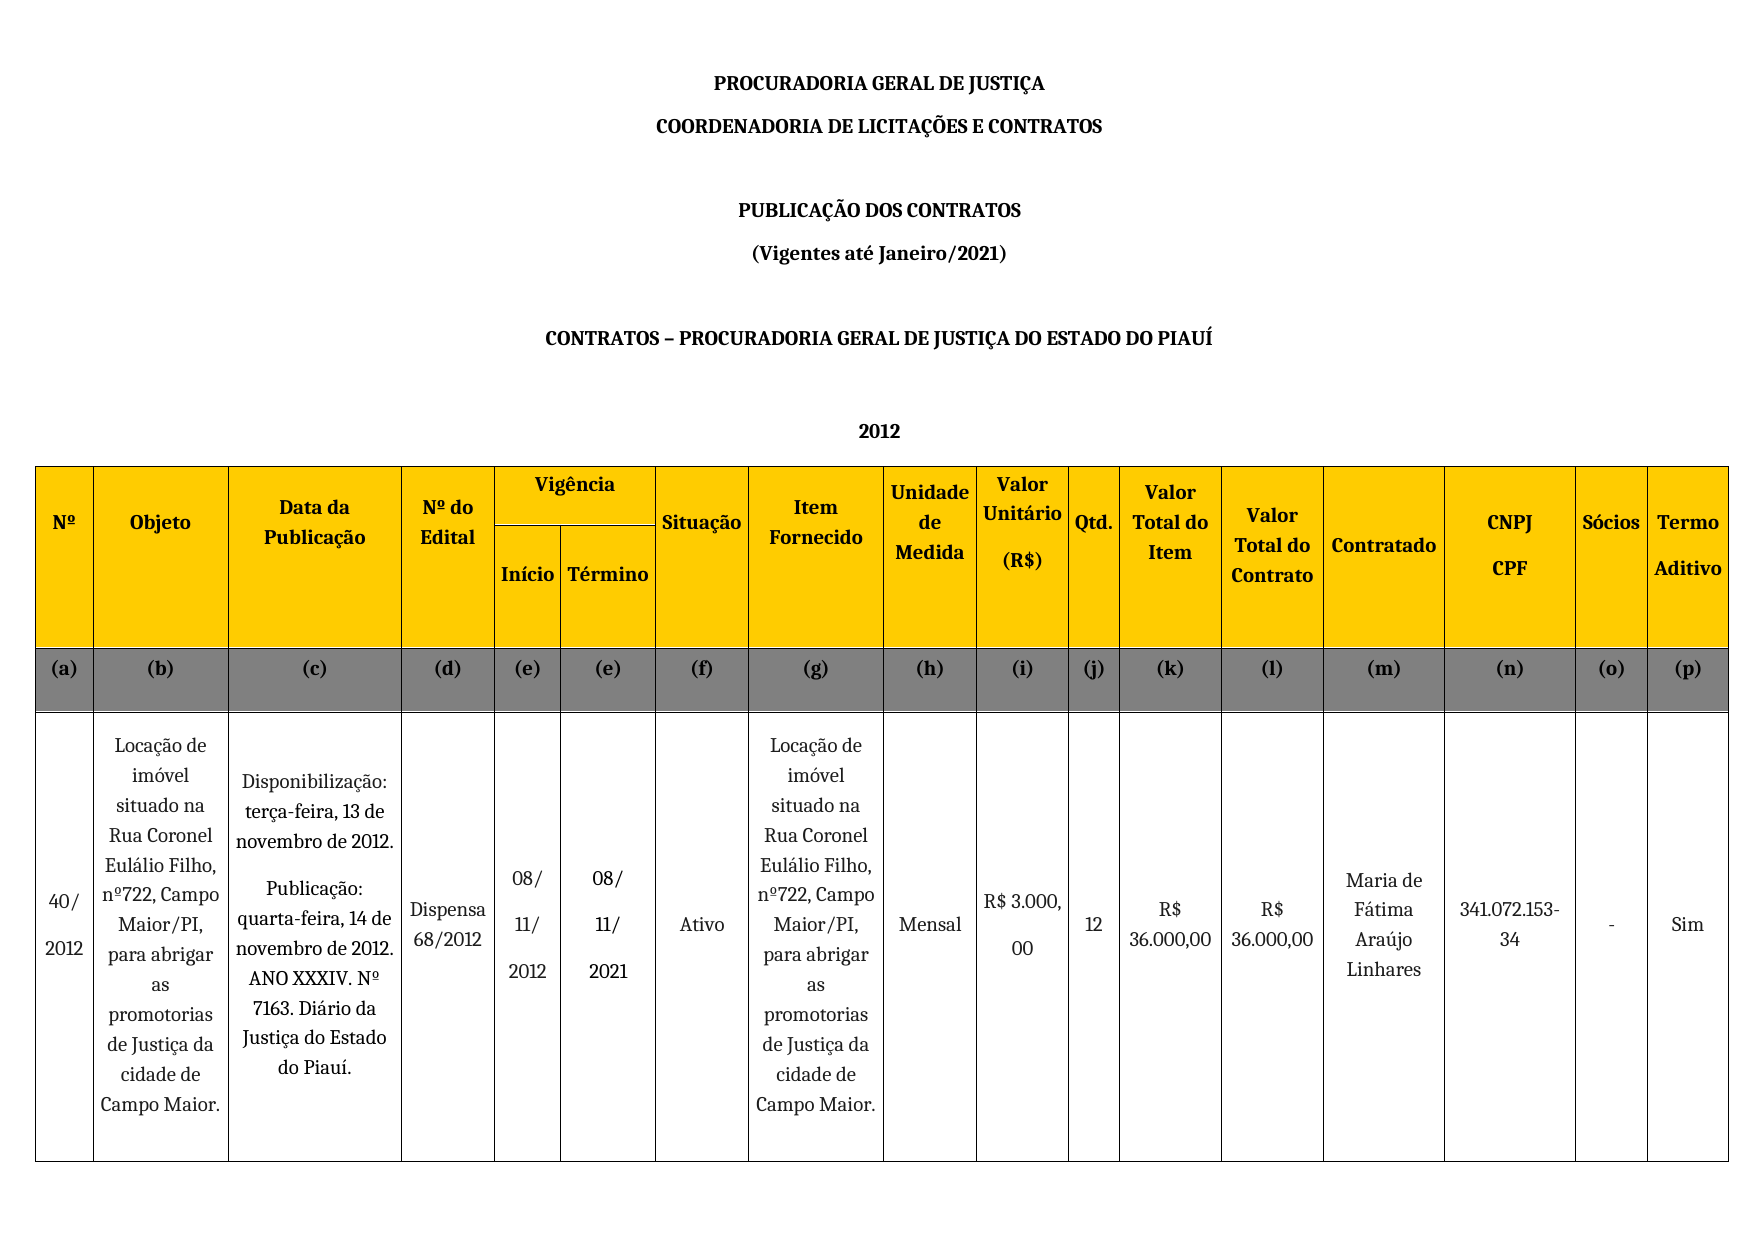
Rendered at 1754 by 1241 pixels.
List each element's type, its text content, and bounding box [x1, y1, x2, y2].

table_cell (a) [36, 649, 93, 711]
table_cell (m) [1324, 649, 1444, 711]
table_cell 08/ 11/ 2021 [561, 713, 655, 1161]
table_header Qtd. [1069, 467, 1119, 647]
table_header Valor Total do Contrato [1222, 467, 1323, 647]
table_cell (f) [656, 649, 748, 711]
table_header Contratado [1324, 467, 1444, 647]
table_cell Locação de imóvel situado na Rua Coronel Eulálio Filho, nº722, Campo Maior/PI, para abrigar as promotorias de Justiça da cidade de Campo Maior. [749, 713, 883, 1161]
table_cell - [1576, 713, 1647, 1161]
table_cell Sim [1648, 713, 1728, 1161]
table_cell (j) [1069, 649, 1119, 711]
table_cell Início [495, 526, 560, 647]
table_header Sócios [1576, 467, 1647, 647]
table_cell (d) [402, 649, 494, 711]
table_cell Maria de Fátima Araújo Linhares [1324, 713, 1444, 1161]
table_header Termo Aditivo [1648, 467, 1728, 647]
table_header CNPJ CPF [1445, 467, 1575, 647]
table_cell (l) [1222, 649, 1323, 711]
table_cell (i) [977, 649, 1068, 711]
table_header Nº [36, 467, 93, 647]
text 2012 [29, 419, 1729, 443]
table_cell (n) [1445, 649, 1575, 711]
table_header Nº do Edital [402, 467, 494, 647]
table_cell (c) [229, 649, 401, 711]
table_cell 08/ 11/ 2012 [495, 713, 560, 1161]
table_cell 12 [1069, 713, 1119, 1161]
table_header Situação [656, 467, 748, 647]
table_cell Término [561, 526, 655, 647]
table_cell (o) [1576, 649, 1647, 711]
table_cell (b) [94, 649, 228, 711]
text COORDENADORIA DE LICITAÇÕES E CONTRATOS [29, 114, 1729, 138]
table_cell (p) [1648, 649, 1728, 711]
table_cell Locação de imóvel situado na Rua Coronel Eulálio Filho, nº722, Campo Maior/PI, para abrigar as promotorias de Justiça da cidade de Campo Maior. [94, 713, 228, 1161]
table_cell R$ 36.000,00 [1222, 713, 1323, 1161]
table_cell (e) [495, 649, 560, 711]
table_cell R$ 3.000, 00 [977, 713, 1068, 1161]
table_header Valor Total do Item [1120, 467, 1221, 647]
text CONTRATOS – PROCURADORIA GERAL DE JUSTIÇA DO ESTADO DO PIAUÍ [29, 326, 1729, 350]
table_cell 341.072.153-34 [1445, 713, 1575, 1161]
table_cell 40/ 2012 [36, 713, 93, 1161]
table_cell (k) [1120, 649, 1221, 711]
table_header Item Fornecido [749, 467, 883, 647]
table_header Unidade de Medida [884, 467, 976, 647]
text PROCURADORIA GERAL DE JUSTIÇA [29, 72, 1729, 96]
text (Vigentes até Janeiro/2021) [29, 241, 1729, 265]
table_cell (e) [561, 649, 655, 711]
table_header Data da Publicação [229, 467, 401, 647]
table_cell Dispensa 68/2012 [402, 713, 494, 1161]
table_cell R$ 36.000,00 [1120, 713, 1221, 1161]
table_header Vigência [495, 467, 655, 524]
table_header Valor Unitário (R$) [977, 467, 1068, 647]
table_cell (h) [884, 649, 976, 711]
table_cell Ativo [656, 713, 748, 1161]
table_cell Disponibilização: terça-feira, 13 de novembro de 2012. Publicação: quarta-feira, 14 de novembro de 2012. ANO XXXIV. Nº 7163. Diário da Justiça do Estado do Piauí. [229, 713, 401, 1161]
table_cell (g) [749, 649, 883, 711]
text PUBLICAÇÃO DOS CONTRATOS [29, 199, 1729, 223]
table_cell Mensal [884, 713, 976, 1161]
table_header Objeto [94, 467, 228, 647]
